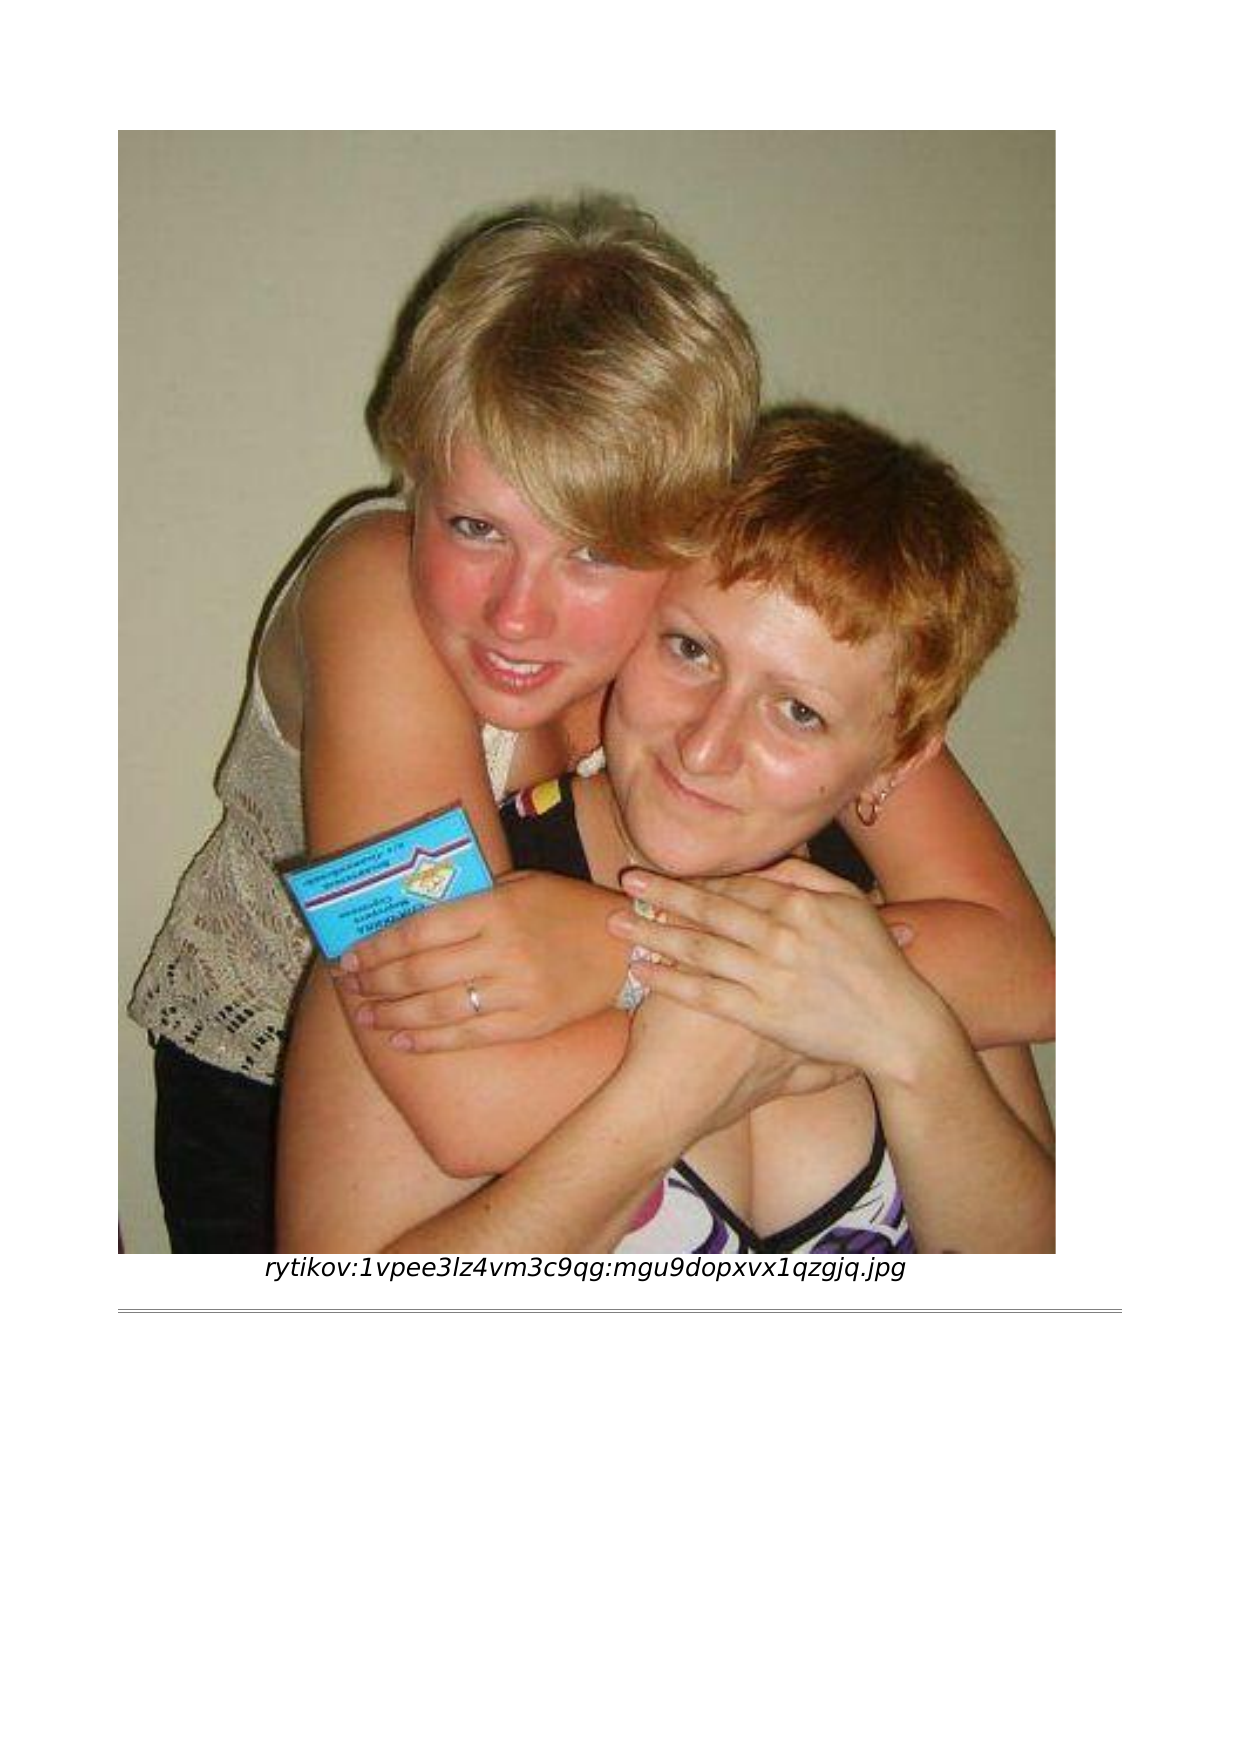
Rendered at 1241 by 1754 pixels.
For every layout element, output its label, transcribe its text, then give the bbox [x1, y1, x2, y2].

text rytikov:1vpee3lz4vm3c9qg:mgu9dopxvx1qzgjq.jpg [118, 1254, 1056, 1282]
picture [118, 130, 1056, 1254]
